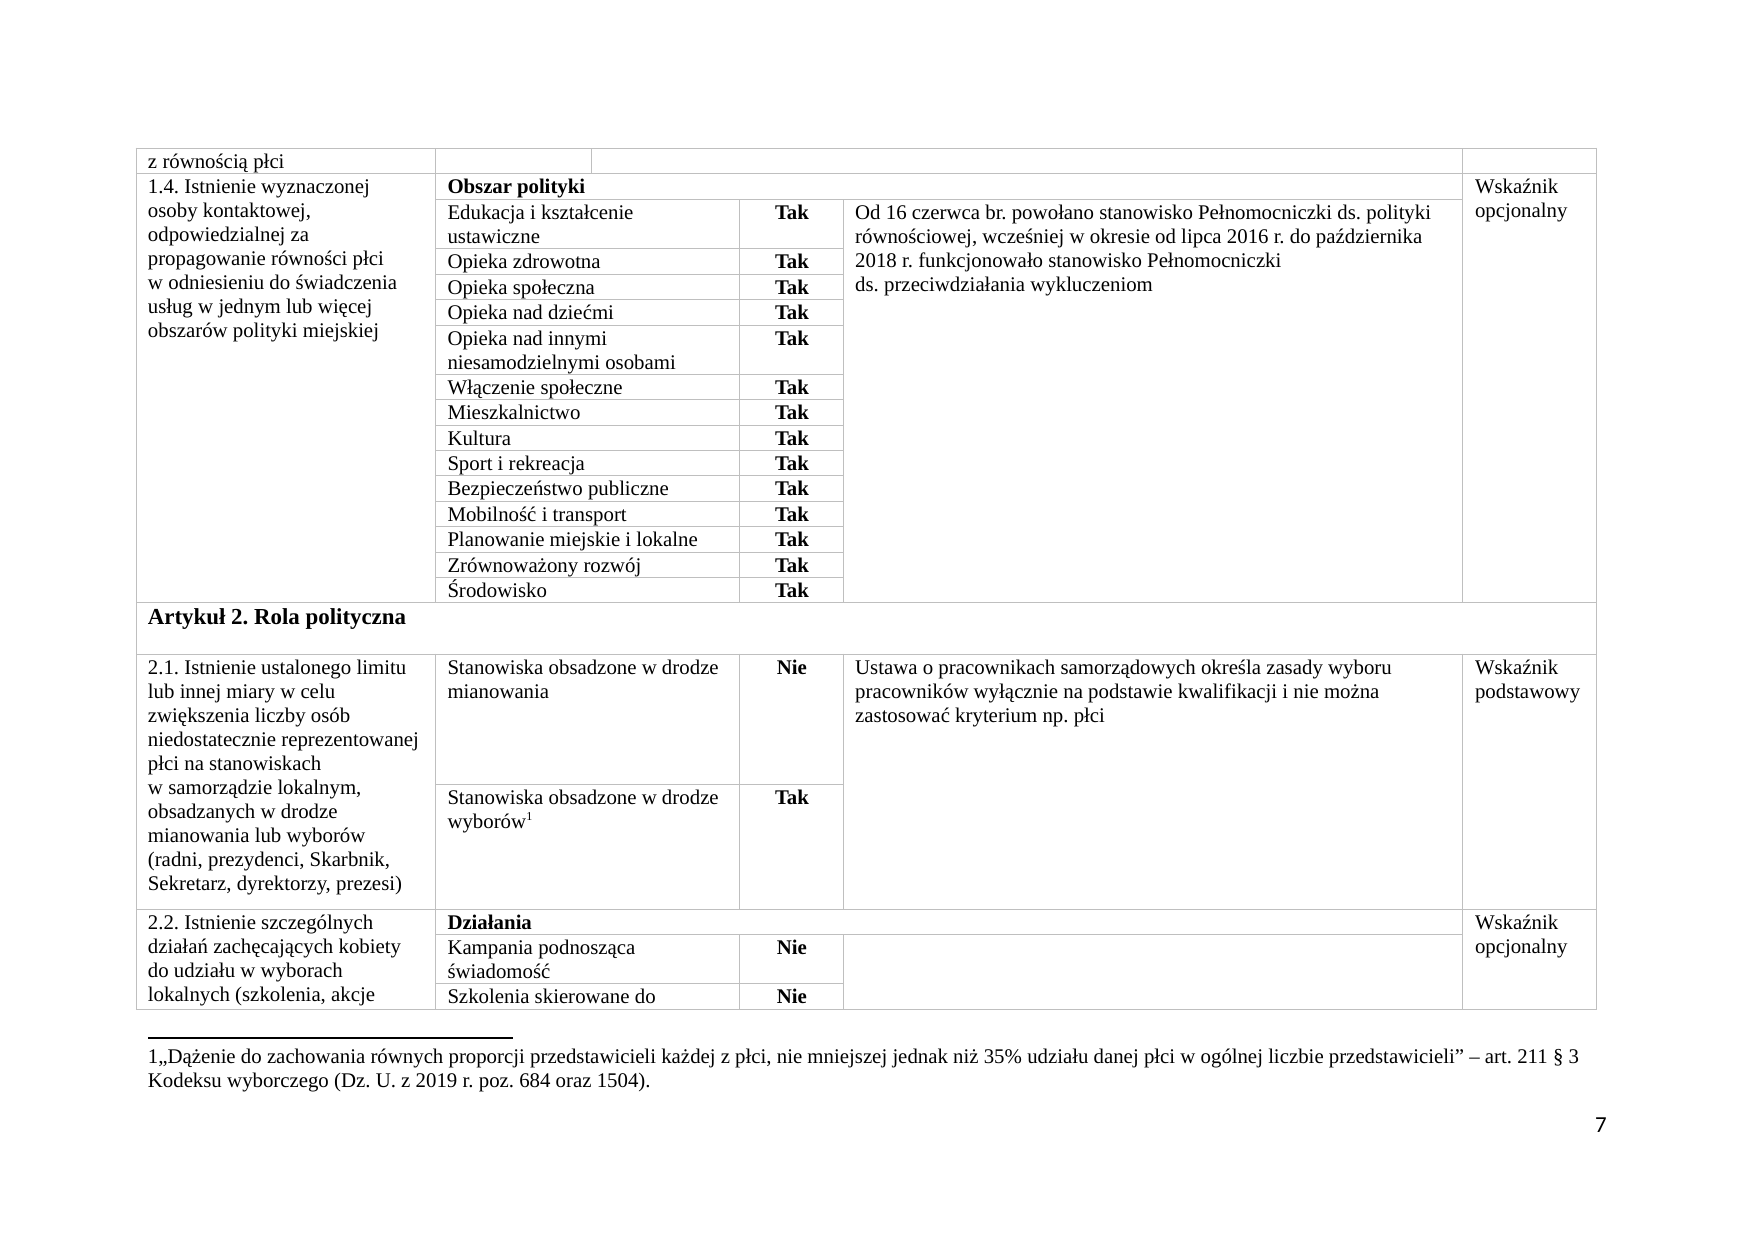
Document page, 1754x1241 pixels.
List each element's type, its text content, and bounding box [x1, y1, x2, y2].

table_cell Nie [740, 655, 843, 784]
table_cell Działania [436, 910, 1462, 934]
table_cell Tak [740, 400, 843, 424]
table_cell [1463, 149, 1596, 173]
table_cell Tak [740, 451, 843, 475]
table_cell Szkolenia skierowane do [436, 984, 739, 1008]
table_cell Tak [740, 578, 843, 602]
table_cell Kampania podnosząca świadomość [436, 935, 739, 983]
table_cell z równością płci [137, 149, 435, 173]
table_cell Opieka zdrowotna [436, 249, 739, 274]
table_cell Opieka społeczna [436, 275, 739, 299]
table_cell Stanowiska obsadzone w drodze mianowania [436, 655, 739, 784]
table_cell Tak [740, 476, 843, 501]
table_cell Tak [740, 300, 843, 324]
table_cell Tak [740, 527, 843, 552]
table_cell Opieka nad innymi niesamodzielnymi osobami [436, 326, 739, 374]
table_cell Bezpieczeństwo publiczne [436, 476, 739, 501]
table_cell Opieka nad dziećmi [436, 300, 739, 324]
table_cell [592, 149, 1462, 173]
table_cell Mobilność i transport [436, 502, 739, 526]
table_cell Tak [740, 502, 843, 526]
table_cell Tak [740, 785, 843, 909]
table_cell Włączenie społeczne [436, 375, 739, 399]
table_cell [844, 935, 1462, 1008]
table_cell Planowanie miejskie i lokalne [436, 527, 739, 552]
table_cell Tak [740, 553, 843, 577]
table_cell Tak [740, 275, 843, 299]
table_cell Obszar polityki [436, 174, 1462, 199]
table_cell Tak [740, 426, 843, 450]
table_cell [436, 149, 591, 173]
table_cell Sport i rekreacja [436, 451, 739, 475]
table_cell Artykuł 2. Rola polityczna [137, 603, 1596, 653]
table_cell Tak [740, 249, 843, 274]
table_cell Kultura [436, 426, 739, 450]
table_cell Wskaźnik opcjonalny [1463, 910, 1596, 1008]
table_cell Tak [740, 375, 843, 399]
table_cell 2.1. Istnienie ustalonego limitu lub innej miary w celu zwiększenia liczby osób niedostatecznie reprezentowanej płci na stanowiskach w samorządzie lokalnym, obsadzanych w drodze mianowania lub wyborów (radni, prezydenci, Skarbnik, Sekretarz, dyrektorzy, prezesi) [137, 655, 435, 909]
table_cell Tak [740, 200, 843, 248]
table_cell Nie [740, 935, 843, 983]
table_cell Wskaźnik opcjonalny [1463, 174, 1596, 602]
table_cell Środowisko [436, 578, 739, 602]
table_cell 2.2. Istnienie szczególnych działań zachęcających kobiety do udziału w wyborach lokalnych (szkolenia, akcje [137, 910, 435, 1008]
table_cell Wskaźnik podstawowy [1463, 655, 1596, 909]
table_cell Stanowiska obsadzone w drodze wyborów [436, 785, 739, 909]
table_cell Edukacja i kształcenie ustawiczne [436, 200, 739, 248]
table_cell Ustawa o pracownikach samorządowych określa zasady wyboru pracowników wyłącznie na podstawie kwalifikacji i nie można zastosować kryterium np. płci [844, 655, 1462, 909]
table_cell Nie [740, 984, 843, 1008]
table_cell Mieszkalnictwo [436, 400, 739, 424]
table_cell Od 16 czerwca br. powołano stanowisko Pełnomocniczki ds. polityki równościowej, wcześniej w okresie od lipca 2016 r. do października 2018 r. funkcjonowało stanowisko Pełnomocniczki ds. przeciwdziałania wykluczeniom [844, 200, 1462, 602]
table_cell 1.4. Istnienie wyznaczonej osoby kontaktowej, odpowiedzialnej za propagowanie równości płci w odniesieniu do świadczenia usług w jednym lub więcej obszarów polityki miejskiej [137, 174, 435, 602]
table_cell Zrównoważony rozwój [436, 553, 739, 577]
table_cell Tak [740, 326, 843, 374]
